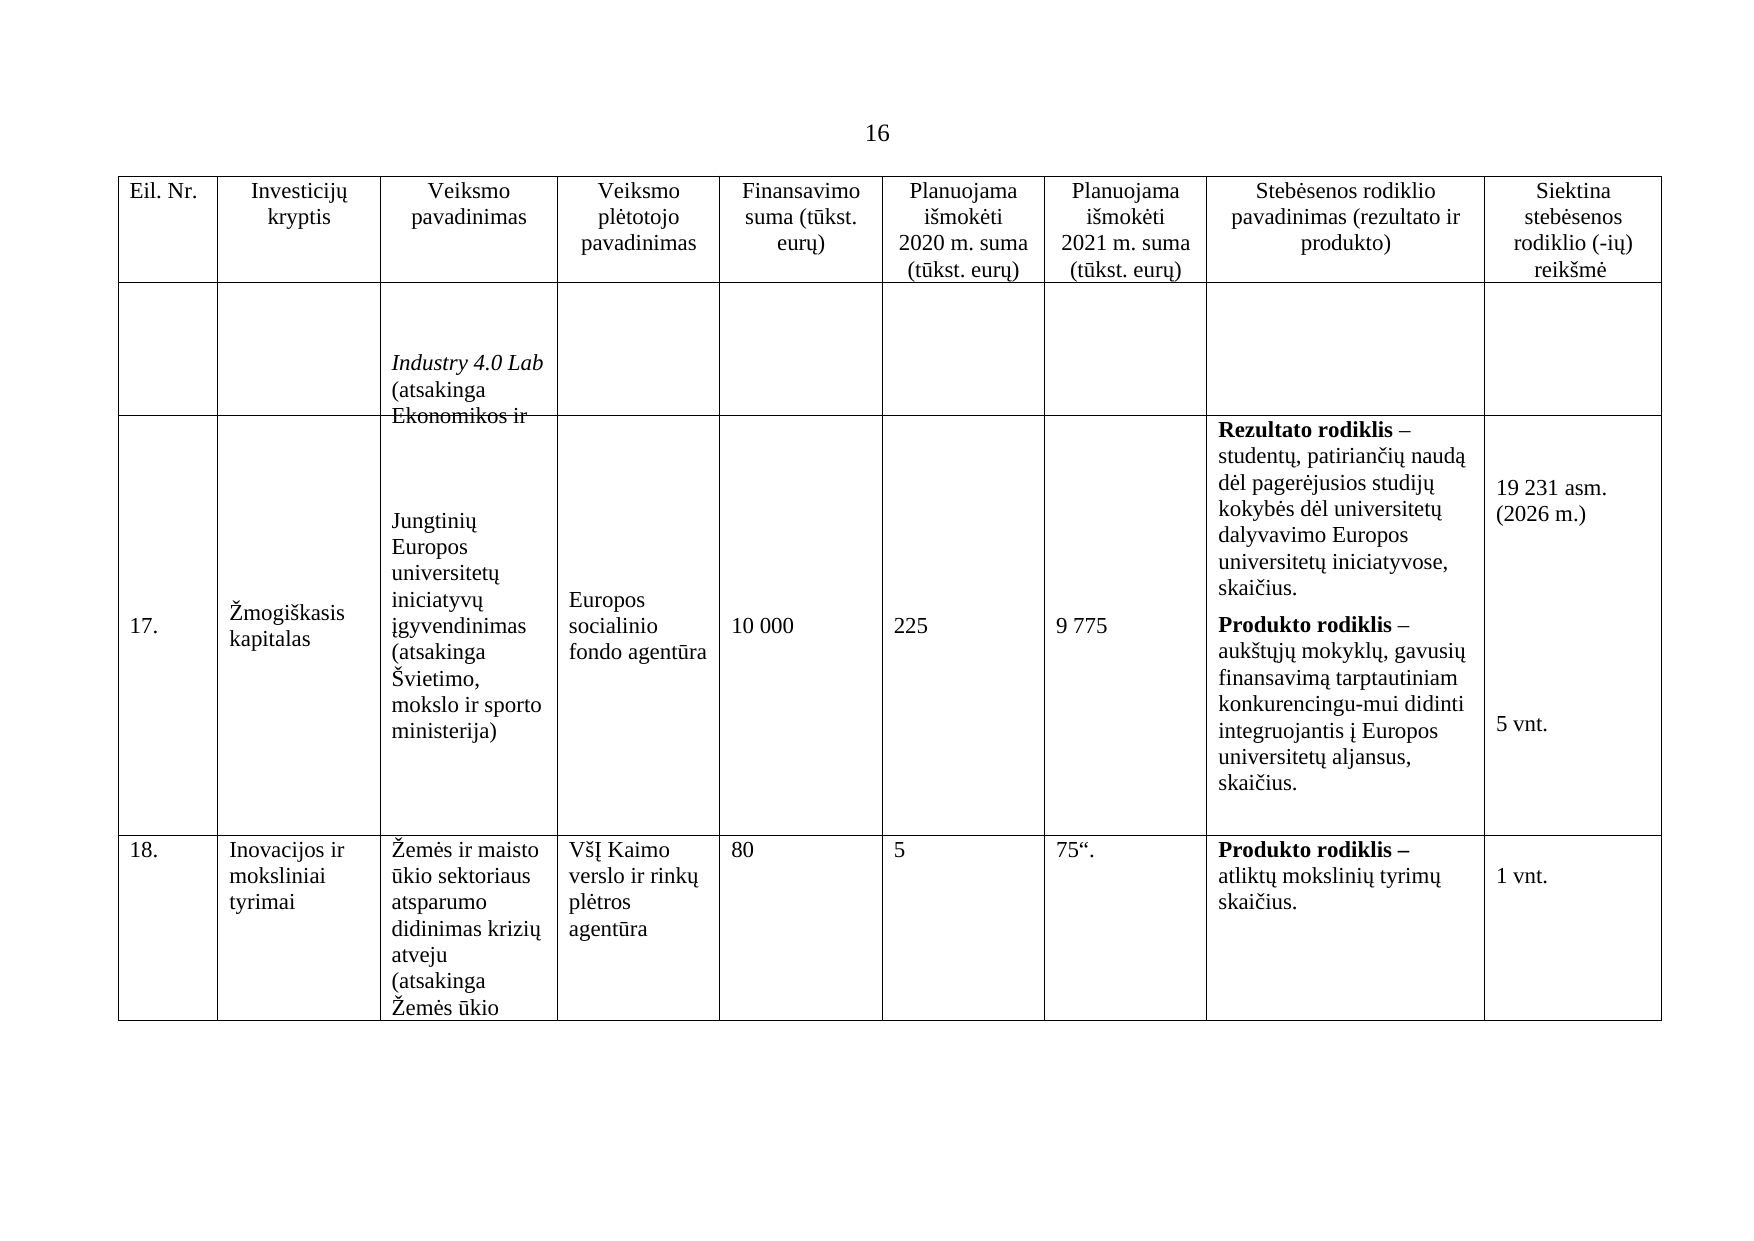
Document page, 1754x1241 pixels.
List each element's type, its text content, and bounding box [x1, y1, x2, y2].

table_cell 5 [883, 836, 1044, 1020]
table_header Investicijų kryptis [218, 177, 380, 282]
table_cell VšĮ Kaimo verslo ir rinkų plėtros agentūra [558, 836, 719, 1020]
table_header Planuojama išmokėti 2020 m. suma (tūkst. eurų) [883, 177, 1044, 282]
table_header Planuojama išmokėti 2021 m. suma (tūkst. eurų) [1045, 177, 1206, 282]
table_cell 80 [720, 836, 882, 1020]
table_cell 225 [883, 416, 1044, 834]
table_cell [883, 283, 1044, 415]
table_cell [119, 283, 217, 415]
table_cell [1485, 283, 1661, 415]
table_header Finansavimo suma (tūkst. eurų) [720, 177, 882, 282]
table_cell [1207, 283, 1484, 415]
table_cell Žmogiškasis kapitalas [218, 416, 380, 834]
table_cell [558, 283, 719, 415]
table_header Eil. Nr. [119, 177, 217, 282]
table_cell [1045, 283, 1206, 415]
table_cell Žemės ir maisto ūkio sektoriaus atsparumo didinimas krizių atveju (atsakinga Žemės ūkio [381, 836, 557, 1020]
table_cell [720, 283, 882, 415]
table_cell 75“. [1045, 836, 1206, 1020]
table_cell Produkto rodiklis – atliktų mokslinių tyrimų skaičius. [1207, 836, 1484, 1020]
table_cell Jungtinių Europos universitetų iniciatyvų įgyvendinimas (atsakinga Švietimo, mokslo ir sporto ministerija) [381, 416, 557, 834]
table_cell 18. [119, 836, 217, 1020]
table_cell 17. [119, 416, 217, 834]
table_cell Europos socialinio fondo agentūra [558, 416, 719, 834]
table_cell Pramonės perorientavimas, diegiant skaitmenines technologijas ir skatinant žiedinės ekonomikos plėtrą (pvz., inovacijas maisto ir pakuočių srityse, tekstilės gaminių pakartotinį panaudojimą bei perdirbimą ir kt.), įskaitant Industry 4.0 Lab (atsakinga Ekonomikos ir inovacijų ministerija) [381, 283, 557, 415]
table_cell 9 775 [1045, 416, 1206, 834]
table_cell Inovacijos ir moksliniai tyrimai [218, 836, 380, 1020]
table_cell 1 vnt. [1485, 836, 1661, 1020]
table_header Siektina stebėsenos rodiklio (-ių) reikšmė [1485, 177, 1661, 282]
table_header Stebėsenos rodiklio pavadinimas (rezultato ir produkto) [1207, 177, 1484, 282]
table_cell 10 000 [720, 416, 882, 834]
table_header Veiksmo plėtotojo pavadinimas [558, 177, 719, 282]
table_cell Rezultato rodiklis – studentų, patiriančių naudą dėl pagerėjusios studijų kokybės dėl universitetų dalyvavimo Europos universitetų iniciatyvose, skaičius. [1207, 416, 1484, 610]
table_header Veiksmo pavadinimas [381, 177, 557, 282]
table_cell Produkto rodiklis – aukštųjų mokyklų, gavusių finansavimą tarptautiniam konkurencingu-mui didinti integruojantis į Europos universitetų aljansus, skaičius. [1207, 610, 1484, 834]
table_cell 5 vnt. [1485, 610, 1661, 834]
table_cell 19 231 asm. (2026 m.) [1485, 416, 1661, 610]
table_cell [218, 283, 380, 415]
